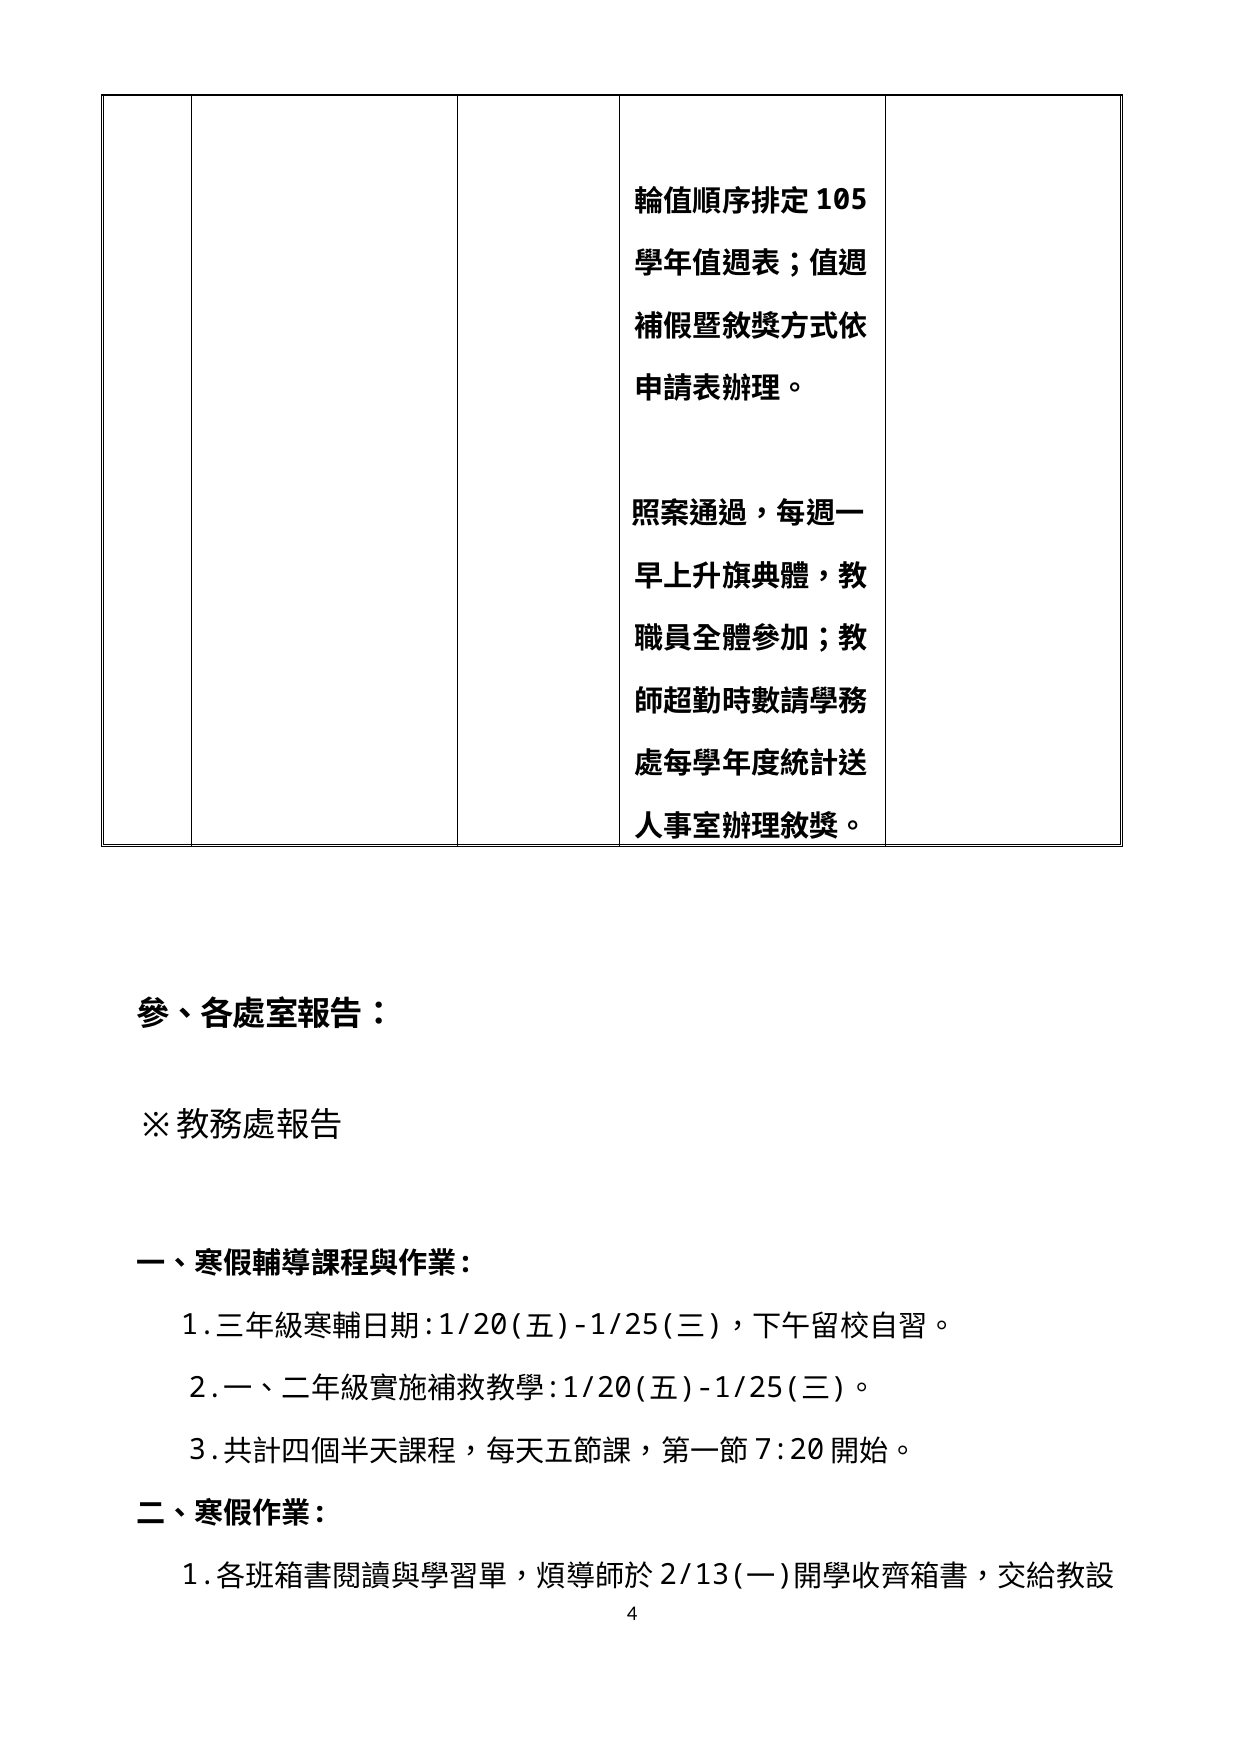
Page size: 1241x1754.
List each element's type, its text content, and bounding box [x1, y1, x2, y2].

text 一、寒假輔導課程與作業: [136, 1219, 1128, 1282]
table_cell 輪值順序排定105學年值週表；值週補假暨敘獎方式依申請表辦理。 照案通過，每週一早上升旗典體，教職員全體參加；教師超勤時數請學務處每學年度統計送人事室辦理敘獎。 [620, 96, 885, 844]
text 1.三年級寒輔日期:1/20(五)-1/25(三)，下午留校自習。 [136, 1282, 1128, 1344]
table_cell [104, 96, 191, 844]
table_cell [192, 96, 457, 844]
table_cell [458, 96, 619, 844]
table_cell [886, 96, 1120, 844]
text 2.一、二年級實施補救教學:1/20(五)-1/25(三)。 [136, 1344, 1128, 1407]
text 1.各班箱書閱讀與學習單，煩導師於2/13(一)開學收齊箱書，交給教設 [136, 1532, 1128, 1594]
text ※教務處報告 [136, 1097, 1128, 1146]
text 參、各處室報告： [136, 969, 1128, 1032]
text 3.共計四個半天課程，每天五節課，第一節7:20開始。 [136, 1407, 1128, 1469]
text 二、寒假作業: [136, 1469, 1128, 1532]
